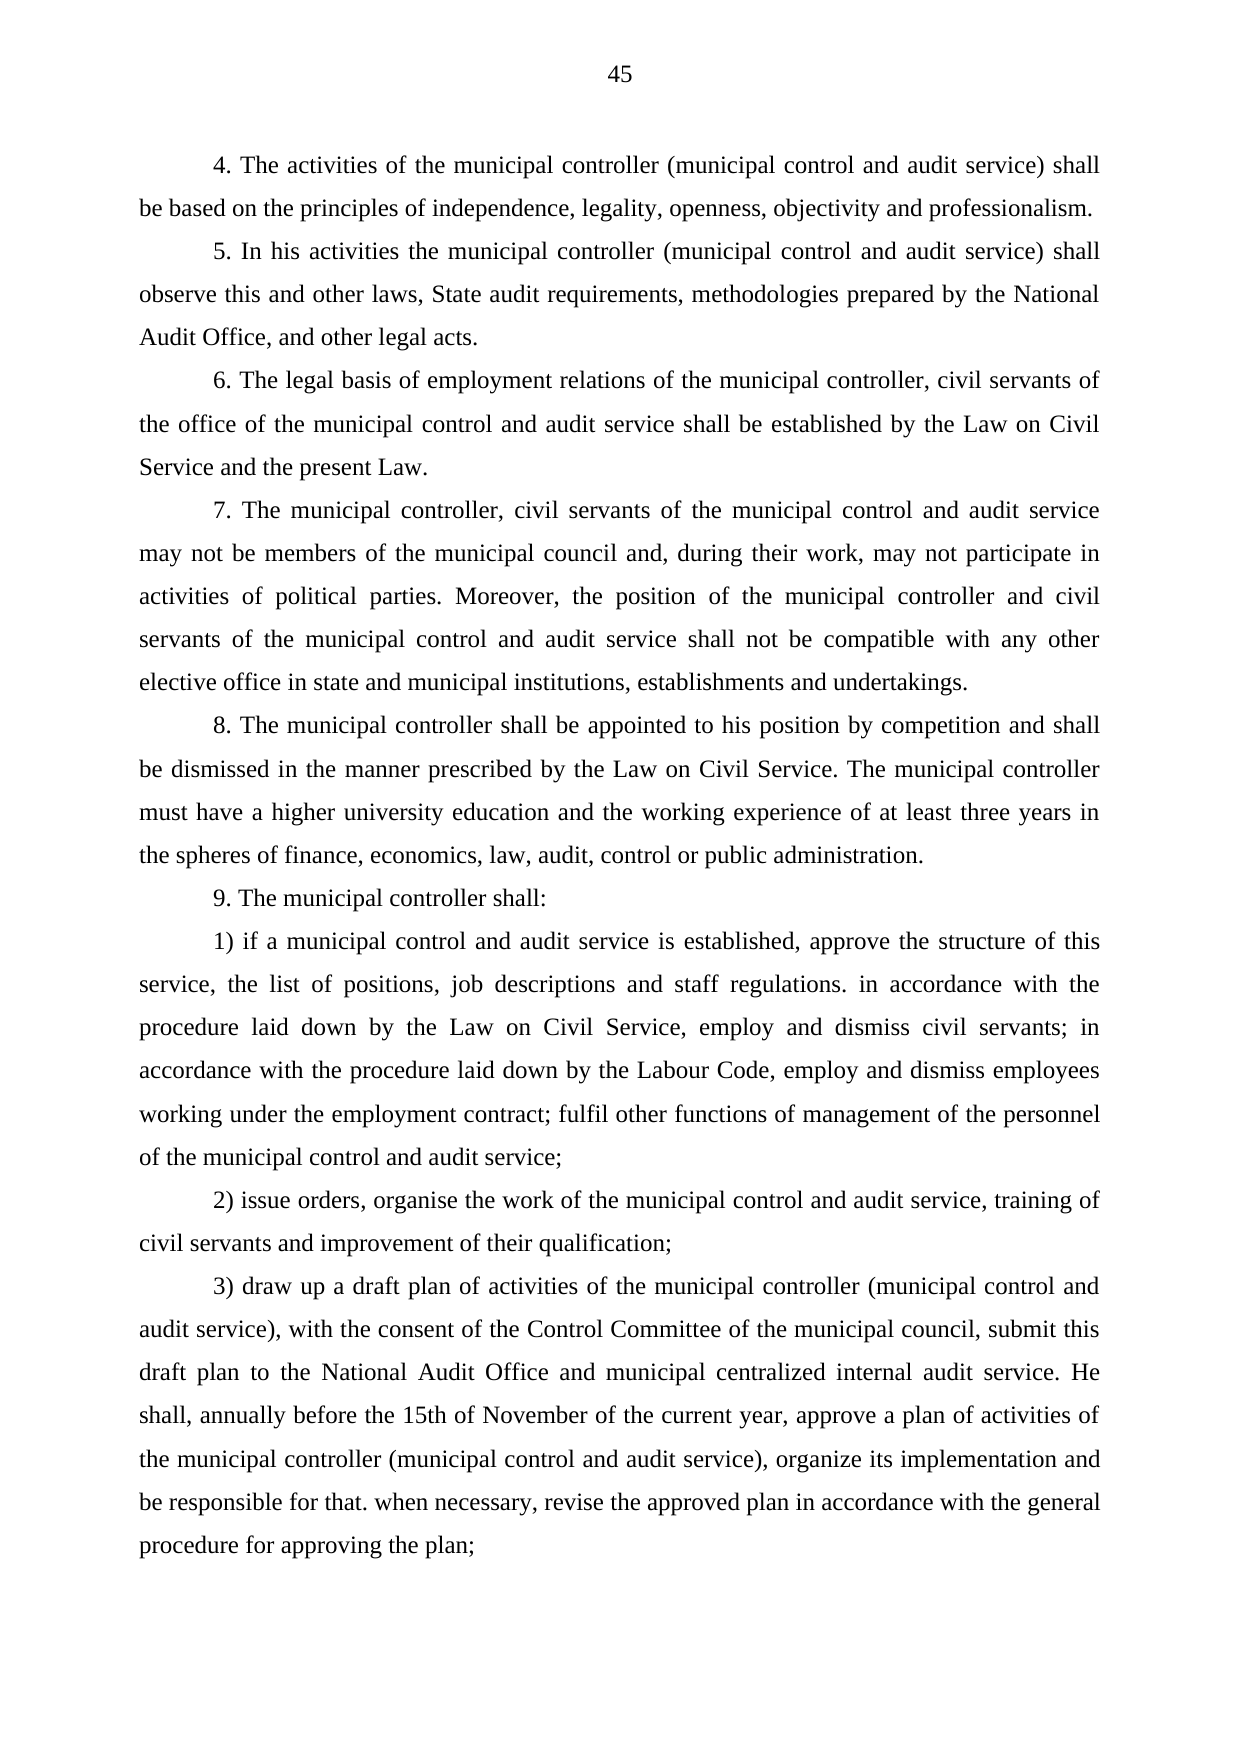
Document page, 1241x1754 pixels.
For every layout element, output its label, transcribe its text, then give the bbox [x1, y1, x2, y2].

text 6. The legal basis of employment relations of the municipal controller, civil servants of the office of the municipal control and audit service shall be established by the Law on Civil Service and the present Law. [139, 366, 1101, 481]
text 8. The municipal controller shall be appointed to his position by competition and shall be dismissed in the manner prescribed by the Law on Civil Service. The municipal controller must have a higher university education and the working experience of at least three years in the spheres of finance, economics, law, audit, control or public administration. [139, 711, 1101, 869]
text 2) issue orders, organise the work of the municipal control and audit service, training of civil servants and improvement of their qualification; [139, 1185, 1101, 1257]
text 9. The municipal controller shall: [139, 883, 1101, 912]
text 1) if a municipal control and audit service is established, approve the structure of this service, the list of positions, job descriptions and staff regulations. in accordance with the procedure laid down by the Law on Civil Service, employ and dismiss civil servants; in accordance with the procedure laid down by the Labour Code, employ and dismiss employees working under the employment contract; fulfil other functions of management of the personnel of the municipal control and audit service; [139, 926, 1101, 1171]
text 5. In his activities the municipal controller (municipal control and audit service) shall observe this and other laws, State audit requirements, methodologies prepared by the National Audit Office, and other legal acts. [139, 236, 1101, 351]
text 4. The activities of the municipal controller (municipal control and audit service) shall be based on the principles of independence, legality, openness, objectivity and professionalism. [139, 150, 1101, 222]
text 3) draw up a draft plan of activities of the municipal controller (municipal control and audit service), with the consent of the Control Committee of the municipal council, submit this draft plan to the National Audit Office and municipal centralized internal audit service. He shall, annually before the 15th of November of the current year, approve a plan of activities of the municipal controller (municipal control and audit service), organize its implementation and be responsible for that. when necessary, revise the approved plan in accordance with the general procedure for approving the plan; [139, 1271, 1101, 1559]
text 7. The municipal controller, civil servants of the municipal control and audit service may not be members of the municipal council and, during their work, may not participate in activities of political parties. Moreover, the position of the municipal controller and civil servants of the municipal control and audit service shall not be compatible with any other elective office in state and municipal institutions, establishments and undertakings. [139, 495, 1101, 696]
